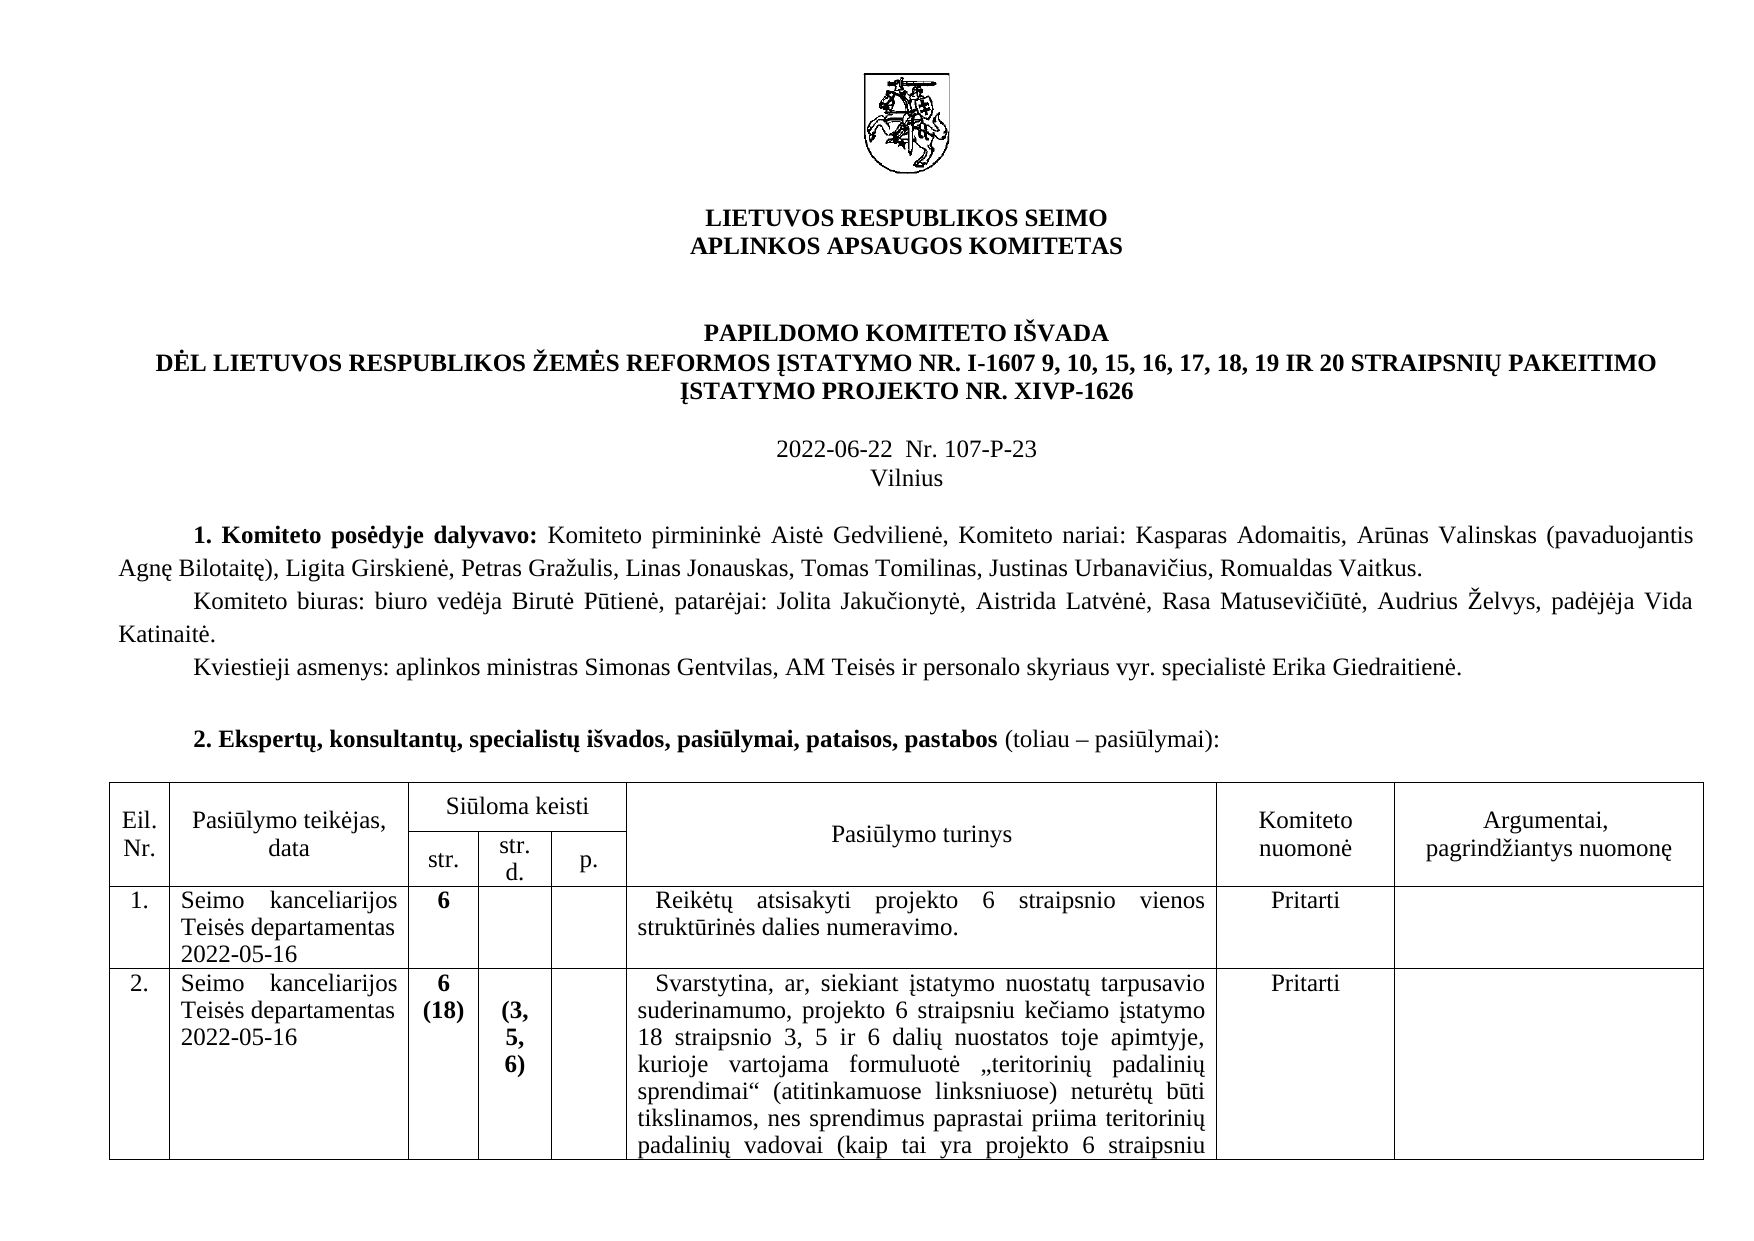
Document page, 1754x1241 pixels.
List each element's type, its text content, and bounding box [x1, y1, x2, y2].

table_header Komiteto nuomonė [1217, 783, 1394, 886]
table_cell 6 [409, 887, 478, 968]
text Komiteto biuras: biuro vedėja Birutė Pūtienė, patarėjai: Jolita Jakučionytė, Aistrida Latvėnė, Rasa Matusevičiūtė, Audrius Želvys, padėjėja Vida Katinaitė. [118, 586, 1695, 648]
text Kviestieji asmenys: aplinkos ministras Simonas Gentvilas, AM Teisės ir personalo skyriaus vyr. specialistė Erika Giedraitienė. [118, 652, 1695, 681]
text 1. Komiteto posėdyje dalyvavo: Komiteto pirmininkė Aistė Gedvilienė, Komiteto nariai: Kasparas Adomaitis, Arūnas Valinskas (pavaduojantis Agnę Bilotaitę), Ligita Girskienė, Petras Gražulis, Linas Jonauskas, Tomas Tomilinas, Justinas Urbanavičius, Romualdas Vaitkus. [118, 520, 1695, 582]
text 2022-06-22 Nr. 107-P-23 [118, 434, 1695, 463]
table_cell [552, 969, 626, 1159]
text Aplinkos apsaugos komitetas [118, 231, 1695, 260]
table_header Pasiūlymo turinys [627, 783, 1216, 886]
table_cell 1. [110, 887, 169, 968]
table_cell (3, 5, 6) [479, 969, 551, 1159]
table_cell [1395, 887, 1703, 968]
text LIETUVOS RESPUBLIKOS SEIMO [118, 203, 1695, 231]
subtitle 2. Ekspertų, konsultantų, specialistų išvados, pasiūlymai, pataisos, pastabos (toliau – pasiūlymai): [118, 724, 1695, 753]
table_header Eil. Nr. [110, 783, 169, 886]
table_header Argumentai, pagrindžiantys nuomonę [1395, 783, 1703, 886]
table_header Siūloma keisti [409, 783, 626, 831]
table_cell Pritarti [1217, 887, 1394, 968]
table_cell Reikėtų atsisakyti projekto 6 straipsnio vienos struktūrinės dalies numeravimo. [627, 887, 1216, 968]
table_cell [1395, 969, 1703, 1159]
table_cell Pritarti [1217, 969, 1394, 1159]
table_cell [479, 887, 551, 968]
subtitle PAPILDOMO KOMITETO IŠVADA [118, 318, 1695, 348]
table_cell Seimo kanceliarijos Teisės departamentas 2022-05-16 [170, 969, 408, 1159]
table_cell [552, 887, 626, 968]
table_cell 2. [110, 969, 169, 1159]
table_cell 6 (18) [409, 969, 478, 1159]
table_cell str. d. [479, 832, 551, 886]
table_cell p. [552, 832, 626, 886]
table_cell Svarstytina, ar, siekiant įstatymo nuostatų tarpusavio suderinamumo, projekto 6 straipsniu kečiamo įstatymo 18 straipsnio 3, 5 ir 6 dalių nuostatos toje apimtyje, kurioje vartojama formuluotė „teritorinių padalinių sprendimai“ (atitinkamuose linksniuose) neturėtų būti tikslinamos, nes sprendimus paprastai priima teritorinių padalinių vadovai (kaip tai yra projekto 6 straipsniu [627, 969, 1216, 1159]
table_header Pasiūlymo teikėjas, data [170, 783, 408, 886]
text DĖL LIETUVOS RESPUBLIKOS ŽEMĖS REFORMOS ĮSTATYMO NR. I-1607 9, 10, 15, 16, 17, 18, 19 IR 20 STRAIPSNIŲ PAKEITIMO ĮSTATYMO PROJEKTO NR. XIVP-1626 [118, 348, 1695, 405]
text Vilnius [118, 463, 1695, 491]
table_cell str. [409, 832, 478, 886]
table_cell Seimo kanceliarijos Teisės departamentas 2022-05-16 [170, 887, 408, 968]
